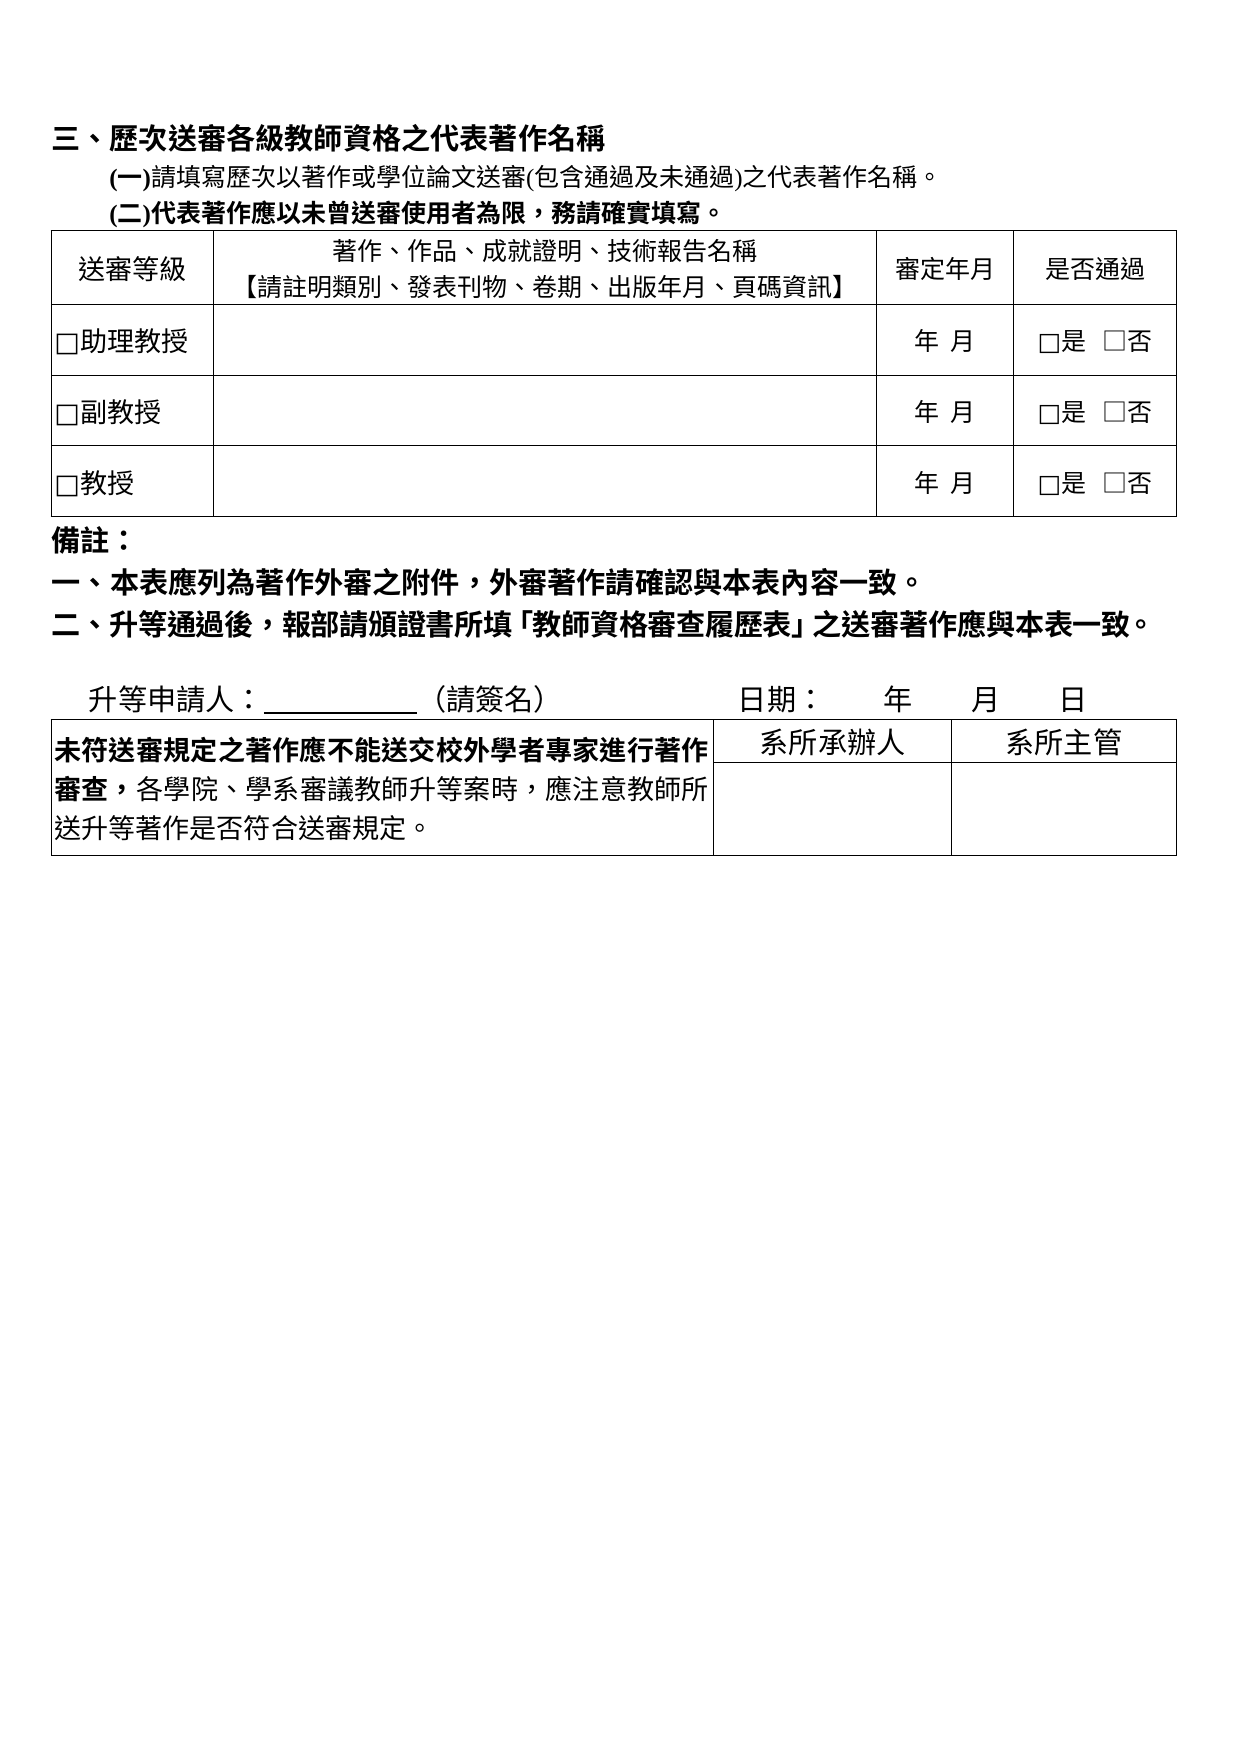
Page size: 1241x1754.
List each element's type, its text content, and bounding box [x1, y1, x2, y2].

table_cell □副教授 [52, 376, 213, 445]
table_cell □是 □否 [1014, 446, 1176, 516]
table_cell [214, 376, 876, 445]
table_cell [214, 446, 876, 516]
table_cell 年 月 [877, 305, 1013, 374]
text (二)代表著作應以未曾送審使用者為限，務請確實填寫。 [109, 194, 1191, 230]
table_header 系所主管 [952, 720, 1176, 762]
list 本表應列為著作外審之附件，外審著作請確認與本表內容一致。 [51, 559, 1152, 602]
table_cell □是 □否 [1014, 376, 1176, 445]
table_cell 年 月 [877, 446, 1013, 516]
table_header 是否通過 [1014, 231, 1176, 304]
table_cell [214, 305, 876, 374]
table_cell [952, 763, 1176, 855]
table_header 系所承辦人 [714, 720, 951, 762]
table_cell □助理教授 [52, 305, 213, 374]
list 升等通過後，報部請頒證書所填「教師資格審查履歷表」之送審著作應與本表一致。 [51, 602, 1152, 644]
table_cell □教授 [52, 446, 213, 516]
table_header 審定年月 [877, 231, 1013, 304]
text 升等申請人： （請簽名） 日期： 年 月 日 [89, 676, 1152, 719]
text (一)請填寫歷次以著作或學位論文送審(包含通過及未通過)之代表著作名稱。 [109, 158, 1191, 194]
text 備註： [51, 517, 1191, 559]
table_cell [714, 763, 951, 855]
text 三、歷次送審各級教師資格之代表著作名稱 [51, 115, 1191, 158]
table_cell □是 □否 [1014, 305, 1176, 374]
table_header 送審等級 [52, 231, 213, 304]
table_cell 年 月 [877, 376, 1013, 445]
table_header 著作、作品、成就證明、技術報告名稱 【請註明類別、發表刊物、卷期、出版年月、頁碼資訊】 [214, 231, 876, 304]
table_header 未符送審規定之著作應不能送交校外學者專家進行著作審查，各學院、學系審議教師升等案時，應注意教師所送升等著作是否符合送審規定。 [52, 720, 713, 855]
